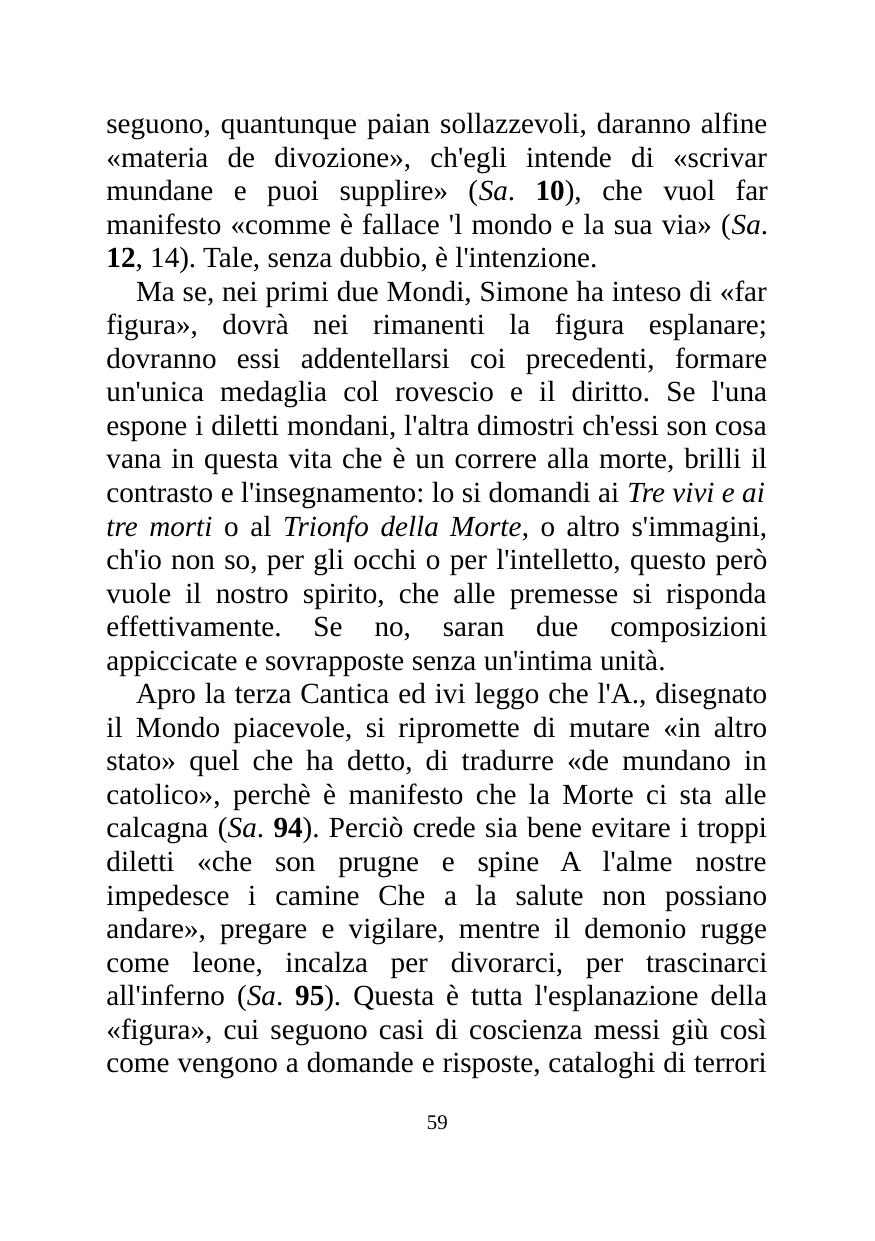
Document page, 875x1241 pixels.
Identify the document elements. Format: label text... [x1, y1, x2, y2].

text seguono, quantunque paian sollazzevoli, daranno alfine «materia de divozione», ch'egli intende di «scrivar mundane e puoi supplire» (Sa. 10), che vuol far manifesto «comme è fallace 'l mondo e la sua via» (Sa. 12, 14). Tale, senza dubbio, è l'intenzione. [106, 106, 768, 274]
text Ma se, nei primi due Mondi, Simone ha inteso di «far figura», dovrà nei rimanenti la figura esplanare; dovranno essi addentellarsi coi precedenti, formare un'unica medaglia col rovescio e il diritto. Se l'una espone i diletti mondani, l'altra dimostri ch'essi son cosa vana in questa vita che è un correre alla morte, brilli il contrasto e l'insegnamento: lo si domandi ai Tre vivi e ai tre morti o al Trionfo della Morte, o altro s'immagini, ch'io non so, per gli occhi o per l'intelletto, questo però vuole il nostro spirito, che alle premesse si risponda effettivamente. Se no, saran due composizioni appiccicate e sovrapposte senza un'intima unità. [106, 274, 768, 676]
text Apro la terza Cantica ed ivi leggo che l'A., disegnato il Mondo piacevole, si ripromette di mutare «in altro stato» quel che ha detto, di tradurre «de mundano in catolico», perchè è manifesto che la Morte ci sta alle calcagna (Sa. 94). Perciò crede sia bene evitare i troppi diletti «che son prugne e spine A l'alme nostre impedesce i camine Che a la salute non possiano andare», pregare e vigilare, mentre il demonio rugge come leone, incalza per divorarci, per trascinarci all'inferno (Sa. 95). Questa è tutta l'esplanazione della «figura», cui seguono casi di coscienza messi giù così come vengono a domande e risposte, cataloghi di terrori [106, 676, 768, 1079]
